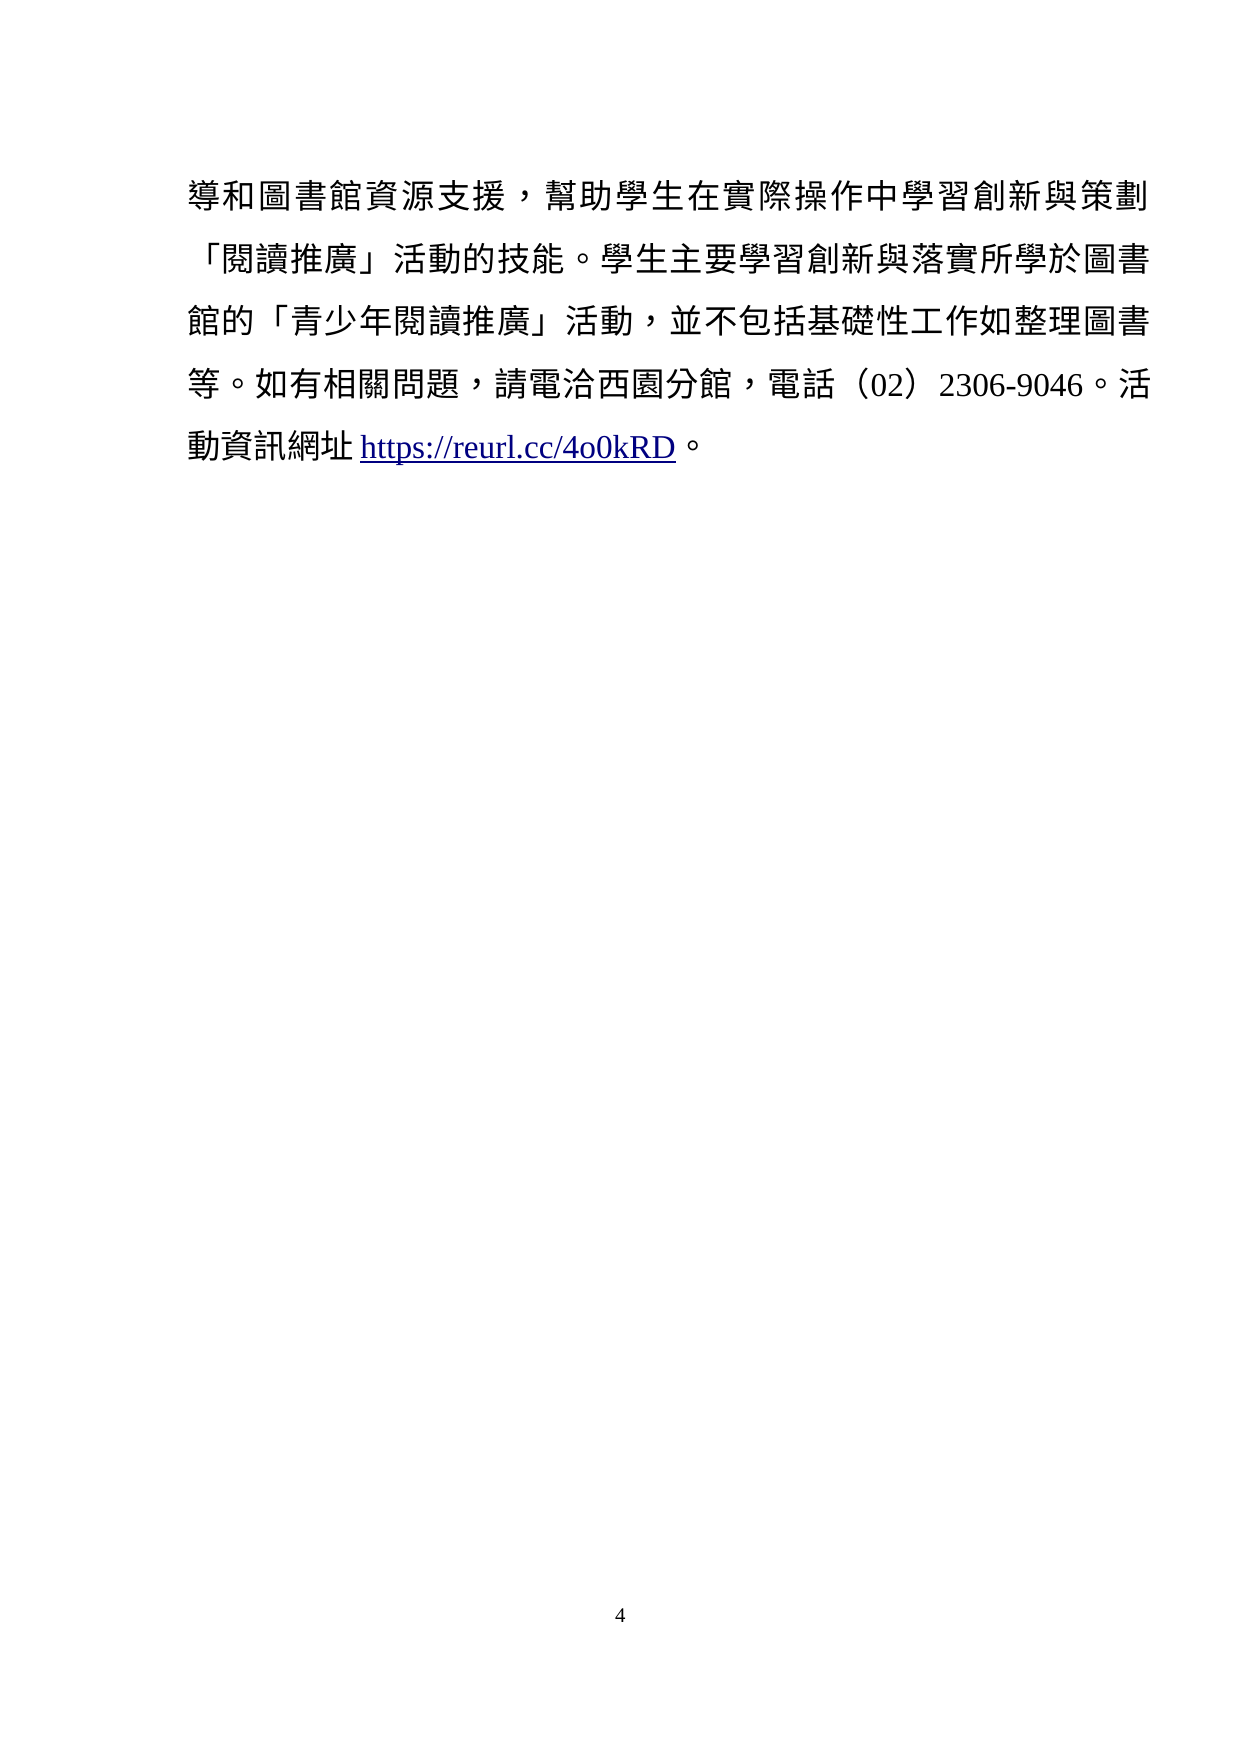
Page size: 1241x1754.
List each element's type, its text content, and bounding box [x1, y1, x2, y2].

list 導和圖書館資源支援，幫助學生在實際操作中學習創新與策劃「閱讀推廣」活動的技能。學生主要學習創新與落實所學於圖書館的「青少年閱讀推廣」活動，並不包括基礎性工作如整理圖書等。如有相關問題，請電洽西園分館，電話（02）2306-9046。活動資訊網址https://reurl.cc/4o0kRD。 [122, 153, 1152, 465]
